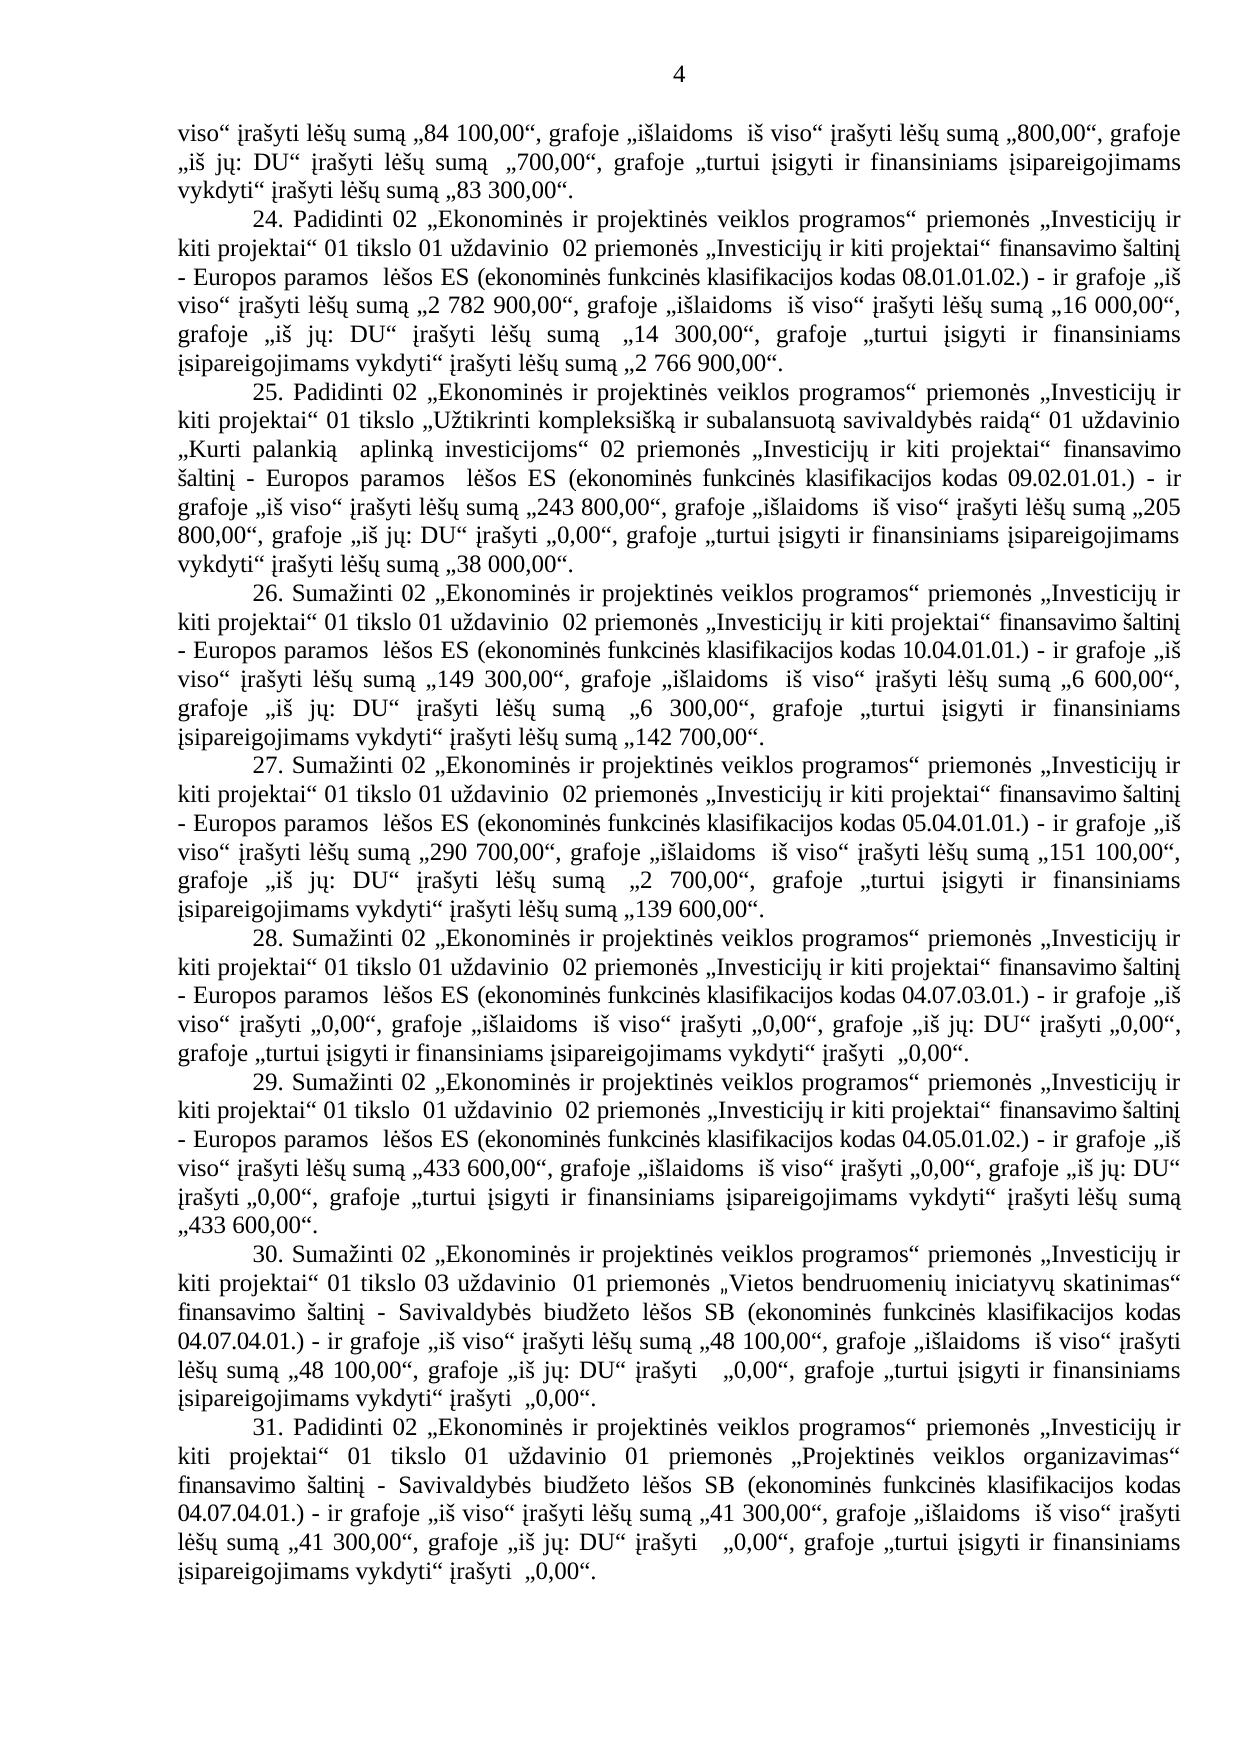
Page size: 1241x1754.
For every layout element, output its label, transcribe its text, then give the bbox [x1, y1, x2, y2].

text 26. Sumažinti 02 „Ekonominės ir projektinės veiklos programos“ priemonės „Investicijų ir kiti projektai“ 01 tikslo 01 uždavinio 02 priemonės „Investicijų ir kiti projektai“ finansavimo šaltinį - Europos paramos lėšos ES (ekonominės funkcinės klasifikacijos kodas 10.04.01.01.) - ir grafoje „iš viso“ įrašyti lėšų sumą „149 300,00“, grafoje „išlaidoms iš viso“ įrašyti lėšų sumą „6 600,00“, grafoje „iš jų: DU“ įrašyti lėšų sumą „6 300,00“, grafoje „turtui įsigyti ir finansiniams įsipareigojimams vykdyti“ įrašyti lėšų sumą „142 700,00“. [177, 578, 1181, 751]
text 29. Sumažinti 02 „Ekonominės ir projektinės veiklos programos“ priemonės „Investicijų ir kiti projektai“ 01 tikslo 01 uždavinio 02 priemonės „Investicijų ir kiti projektai“ finansavimo šaltinį - Europos paramos lėšos ES (ekonominės funkcinės klasifikacijos kodas 04.05.01.02.) - ir grafoje „iš viso“ įrašyti lėšų sumą „433 600,00“, grafoje „išlaidoms iš viso“ įrašyti „0,00“, grafoje „iš jų: DU“ įrašyti „0,00“, grafoje „turtui įsigyti ir finansiniams įsipareigojimams vykdyti“ įrašyti lėšų sumą „433 600,00“. [177, 1067, 1181, 1239]
text 24. Padidinti 02 „Ekonominės ir projektinės veiklos programos“ priemonės „Investicijų ir kiti projektai“ 01 tikslo 01 uždavinio 02 priemonės „Investicijų ir kiti projektai“ finansavimo šaltinį - Europos paramos lėšos ES (ekonominės funkcinės klasifikacijos kodas 08.01.01.02.) - ir grafoje „iš viso“ įrašyti lėšų sumą „2 782 900,00“, grafoje „išlaidoms iš viso“ įrašyti lėšų sumą „16 000,00“, grafoje „iš jų: DU“ įrašyti lėšų sumą „14 300,00“, grafoje „turtui įsigyti ir finansiniams įsipareigojimams vykdyti“ įrašyti lėšų sumą „2 766 900,00“. [177, 204, 1181, 377]
text 30. Sumažinti 02 „Ekonominės ir projektinės veiklos programos“ priemonės „Investicijų ir kiti projektai“ 01 tikslo 03 uždavinio 01 priemonės „Vietos bendruomenių iniciatyvų skatinimas“ finansavimo šaltinį - Savivaldybės biudžeto lėšos SB (ekonominės funkcinės klasifikacijos kodas 04.07.04.01.) - ir grafoje „iš viso“ įrašyti lėšų sumą „48 100,00“, grafoje „išlaidoms iš viso“ įrašyti lėšų sumą „48 100,00“, grafoje „iš jų: DU“ įrašyti „0,00“, grafoje „turtui įsigyti ir finansiniams įsipareigojimams vykdyti“ įrašyti „0,00“. [177, 1239, 1181, 1412]
text 28. Sumažinti 02 „Ekonominės ir projektinės veiklos programos“ priemonės „Investicijų ir kiti projektai“ 01 tikslo 01 uždavinio 02 priemonės „Investicijų ir kiti projektai“ finansavimo šaltinį - Europos paramos lėšos ES (ekonominės funkcinės klasifikacijos kodas 04.07.03.01.) - ir grafoje „iš viso“ įrašyti „0,00“, grafoje „išlaidoms iš viso“ įrašyti „0,00“, grafoje „iš jų: DU“ įrašyti „0,00“, grafoje „turtui įsigyti ir finansiniams įsipareigojimams vykdyti“ įrašyti „0,00“. [177, 923, 1181, 1067]
text 31. Padidinti 02 „Ekonominės ir projektinės veiklos programos“ priemonės „Investicijų ir kiti projektai“ 01 tikslo 01 uždavinio 01 priemonės „Projektinės veiklos organizavimas“ finansavimo šaltinį - Savivaldybės biudžeto lėšos SB (ekonominės funkcinės klasifikacijos kodas 04.07.04.01.) - ir grafoje „iš viso“ įrašyti lėšų sumą „41 300,00“, grafoje „išlaidoms iš viso“ įrašyti lėšų sumą „41 300,00“, grafoje „iš jų: DU“ įrašyti „0,00“, grafoje „turtui įsigyti ir finansiniams įsipareigojimams vykdyti“ įrašyti „0,00“. [177, 1412, 1181, 1585]
text viso“ įrašyti lėšų sumą „84 100,00“, grafoje „išlaidoms iš viso“ įrašyti lėšų sumą „800,00“, grafoje „iš jų: DU“ įrašyti lėšų sumą „700,00“, grafoje „turtui įsigyti ir finansiniams įsipareigojimams vykdyti“ įrašyti lėšų sumą „83 300,00“. [177, 118, 1181, 204]
text 27. Sumažinti 02 „Ekonominės ir projektinės veiklos programos“ priemonės „Investicijų ir kiti projektai“ 01 tikslo 01 uždavinio 02 priemonės „Investicijų ir kiti projektai“ finansavimo šaltinį - Europos paramos lėšos ES (ekonominės funkcinės klasifikacijos kodas 05.04.01.01.) - ir grafoje „iš viso“ įrašyti lėšų sumą „290 700,00“, grafoje „išlaidoms iš viso“ įrašyti lėšų sumą „151 100,00“, grafoje „iš jų: DU“ įrašyti lėšų sumą „2 700,00“, grafoje „turtui įsigyti ir finansiniams įsipareigojimams vykdyti“ įrašyti lėšų sumą „139 600,00“. [177, 751, 1181, 923]
text 25. Padidinti 02 „Ekonominės ir projektinės veiklos programos“ priemonės „Investicijų ir kiti projektai“ 01 tikslo „Užtikrinti kompleksišką ir subalansuotą savivaldybės raidą“ 01 uždavinio „Kurti palankią aplinką investicijoms“ 02 priemonės „Investicijų ir kiti projektai“ finansavimo šaltinį - Europos paramos lėšos ES (ekonominės funkcinės klasifikacijos kodas 09.02.01.01.) - ir grafoje „iš viso“ įrašyti lėšų sumą „243 800,00“, grafoje „išlaidoms iš viso“ įrašyti lėšų sumą „205 800,00“, grafoje „iš jų: DU“ įrašyti „0,00“, grafoje „turtui įsigyti ir finansiniams įsipareigojimams vykdyti“ įrašyti lėšų sumą „38 000,00“. [177, 377, 1181, 578]
